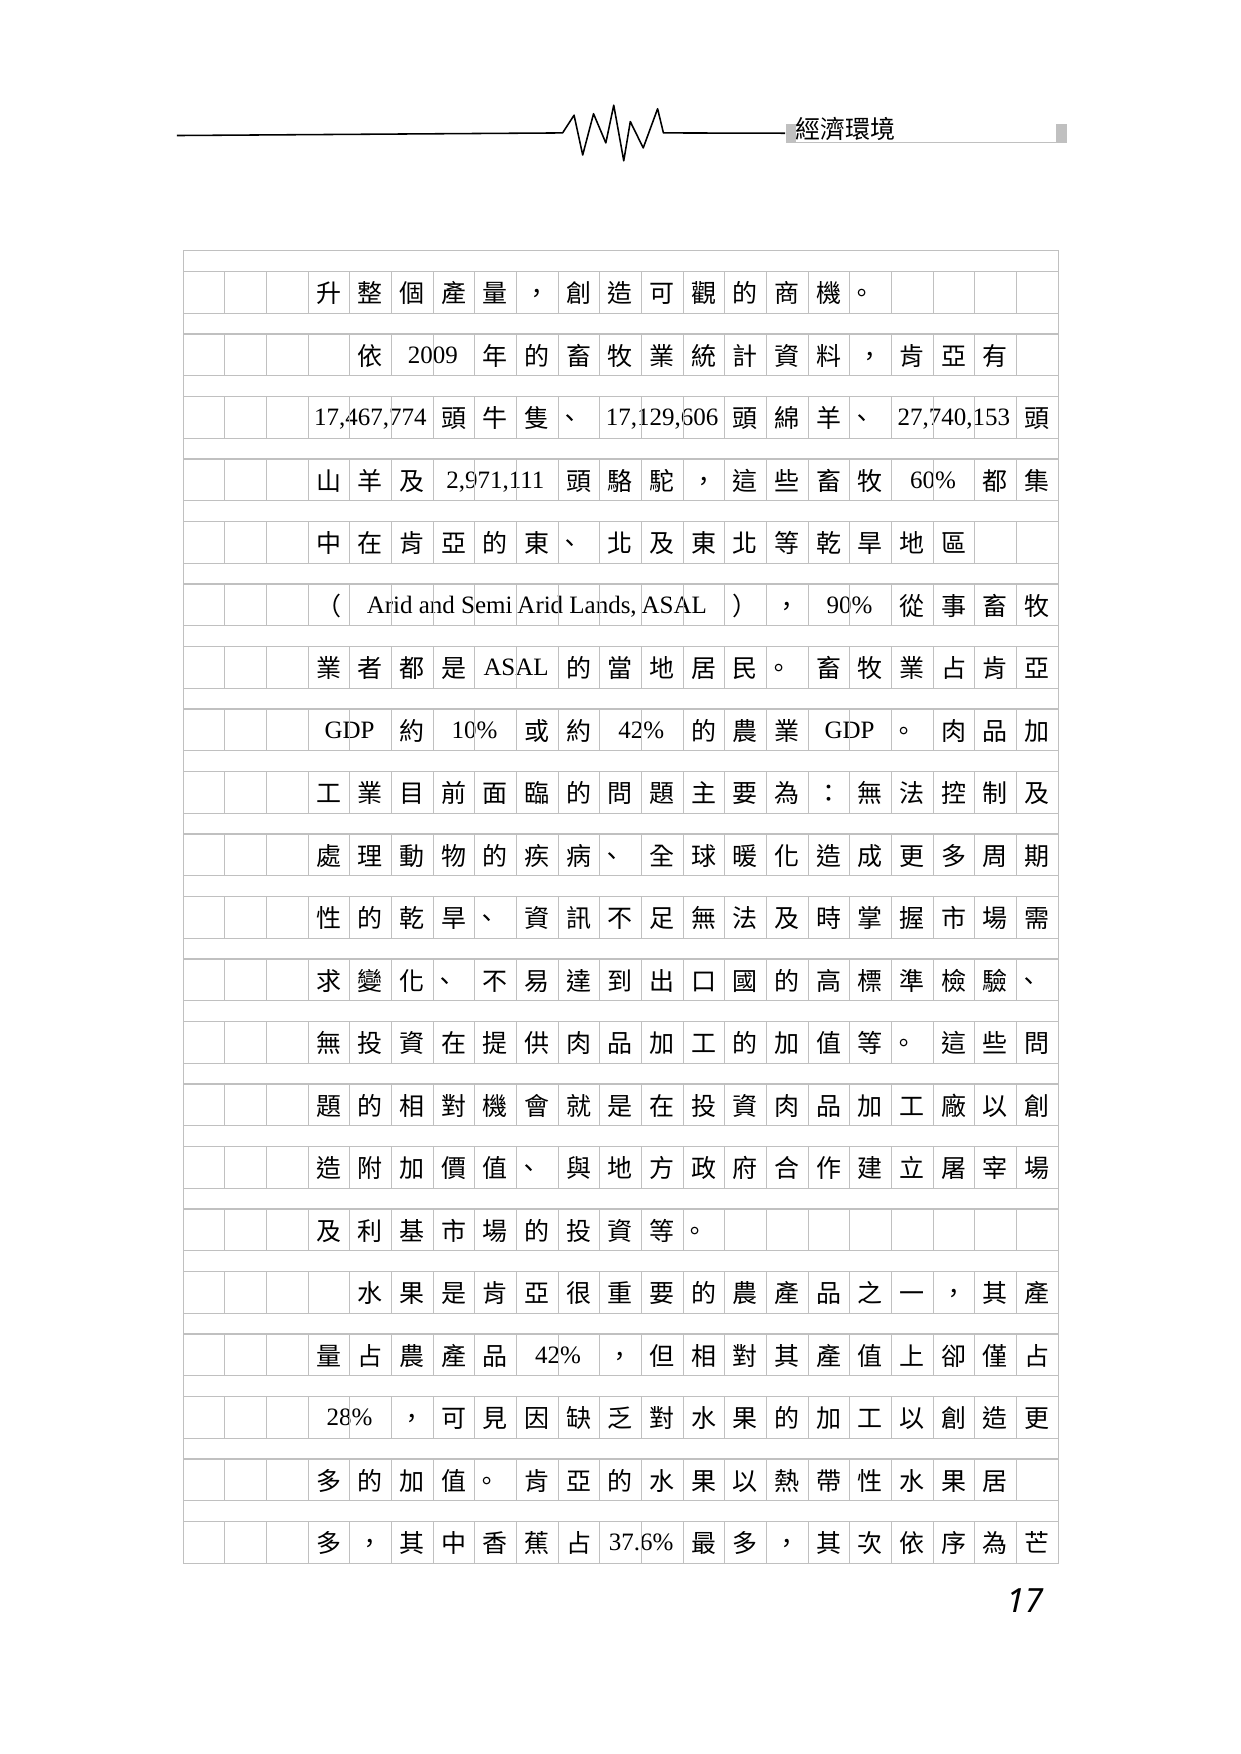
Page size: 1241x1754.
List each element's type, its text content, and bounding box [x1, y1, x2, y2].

text 依2009年的畜牧業統計資料，肯亞有17,467,774頭牛隻、17,129,606頭綿羊、27,740,153頭山羊及2,971,111頭駱駝，這些畜牧60%都集中在肯亞的東、北及東北等乾旱地區（Arid and Semi Arid Lands, ASAL），90%從事畜牧業者都是ASAL的當地居民。畜牧業占肯亞GDP約10%或約42%的農業GDP。肉品加工業目前面臨的問題主要為：無法控制及處理動物的疾病、全球暖化造成更多周期性的乾旱、資訊不足無法及時掌握市場需求變化、不易達到出口國的高標準檢驗、無投資在提供肉品加工的加值等。這些問題的相對機會就是在投資肉品加工廠以創造附加價值、與地方政府合作建立屠宰場及利基市場的投資等。 [281, 1189, 1058, 1208]
text 依2009年的畜牧業統計資料，肯亞有17,467,774頭牛隻、17,129,606頭綿羊、27,740,153頭山羊及2,971,111頭駱駝，這些畜牧60%都集中在肯亞的東、北及東北等乾旱地區（Arid and Semi Arid Lands, ASAL），90%從事畜牧業者都是ASAL的當地居民。畜牧業占肯亞GDP約10%或約42%的農業GDP。肉品加工業目前面臨的問題主要為：無法控制及處理動物的疾病、全球暖化造成更多周期性的乾旱、資訊不足無法及時掌握市場需求變化、不易達到出口國的高標準檢驗、無投資在提供肉品加工的加值等。這些問題的相對機會就是在投資肉品加工廠以創造附加價值、與地方政府合作建立屠宰場及利基市場的投資等。 [281, 564, 1058, 583]
text 水果是肯亞很重要的農產品之一，其產量占農產品42%，但相對其產值上卻僅占28%，可見因缺乏對水果的加工以創造更多的加值。肯亞的水果以熱帶性水果居多，其中香蕉占37.6%最多，其次依序為芒果（19.6%）、鳳梨（12.1%）、酪梨（9.8%）、木瓜（5.4%）、柳橙（4.6%）、西瓜（4.2%）及百香果（3.7%）。肯亞因果農缺乏管理，無法提供穩定數量及品質的果肉，以致於水果加工業的產值及產量不太高，加上沒有冷凍設施來保存水果的新鮮度，更是對收成不易的水果造成浪費，據調查在肯亞僅有50%收成的水果能成功運達市場，而只有1%的水果被加工製成產品，可見改善水果收成至加工的流程，將是很大的潛在商機。 [281, 1314, 1058, 1333]
text 依2009年的畜牧業統計資料，肯亞有17,467,774頭牛隻、17,129,606頭綿羊、27,740,153頭山羊及2,971,111頭駱駝，這些畜牧60%都集中在肯亞的東、北及東北等乾旱地區（Arid and Semi Arid Lands, ASAL），90%從事畜牧業者都是ASAL的當地居民。畜牧業占肯亞GDP約10%或約42%的農業GDP。肉品加工業目前面臨的問題主要為：無法控制及處理動物的疾病、全球暖化造成更多周期性的乾旱、資訊不足無法及時掌握市場需求變化、不易達到出口國的高標準檢驗、無投資在提供肉品加工的加值等。這些問題的相對機會就是在投資肉品加工廠以創造附加價值、與地方政府合作建立屠宰場及利基市場的投資等。 [281, 751, 1058, 771]
text 依2009年的畜牧業統計資料，肯亞有17,467,774頭牛隻、17,129,606頭綿羊、27,740,153頭山羊及2,971,111頭駱駝，這些畜牧60%都集中在肯亞的東、北及東北等乾旱地區（Arid and Semi Arid Lands, ASAL），90%從事畜牧業者都是ASAL的當地居民。畜牧業占肯亞GDP約10%或約42%的農業GDP。肉品加工業目前面臨的問題主要為：無法控制及處理動物的疾病、全球暖化造成更多周期性的乾旱、資訊不足無法及時掌握市場需求變化、不易達到出口國的高標準檢驗、無投資在提供肉品加工的加值等。這些問題的相對機會就是在投資肉品加工廠以創造附加價值、與地方政府合作建立屠宰場及利基市場的投資等。 [281, 439, 1058, 458]
text 依2009年的畜牧業統計資料，肯亞有17,467,774頭牛隻、17,129,606頭綿羊、27,740,153頭山羊及2,971,111頭駱駝，這些畜牧60%都集中在肯亞的東、北及東北等乾旱地區（Arid and Semi Arid Lands, ASAL），90%從事畜牧業者都是ASAL的當地居民。畜牧業占肯亞GDP約10%或約42%的農業GDP。肉品加工業目前面臨的問題主要為：無法控制及處理動物的疾病、全球暖化造成更多周期性的乾旱、資訊不足無法及時掌握市場需求變化、不易達到出口國的高標準檢驗、無投資在提供肉品加工的加值等。這些問題的相對機會就是在投資肉品加工廠以創造附加價值、與地方政府合作建立屠宰場及利基市場的投資等。 [281, 1126, 1058, 1146]
text 依2009年的畜牧業統計資料，肯亞有17,467,774頭牛隻、17,129,606頭綿羊、27,740,153頭山羊及2,971,111頭駱駝，這些畜牧60%都集中在肯亞的東、北及東北等乾旱地區（Arid and Semi Arid Lands, ASAL），90%從事畜牧業者都是ASAL的當地居民。畜牧業占肯亞GDP約10%或約42%的農業GDP。肉品加工業目前面臨的問題主要為：無法控制及處理動物的疾病、全球暖化造成更多周期性的乾旱、資訊不足無法及時掌握市場需求變化、不易達到出口國的高標準檢驗、無投資在提供肉品加工的加值等。這些問題的相對機會就是在投資肉品加工廠以創造附加價值、與地方政府合作建立屠宰場及利基市場的投資等。 [281, 876, 1058, 896]
text 依2009年的畜牧業統計資料，肯亞有17,467,774頭牛隻、17,129,606頭綿羊、27,740,153頭山羊及2,971,111頭駱駝，這些畜牧60%都集中在肯亞的東、北及東北等乾旱地區（Arid and Semi Arid Lands, ASAL），90%從事畜牧業者都是ASAL的當地居民。畜牧業占肯亞GDP約10%或約42%的農業GDP。肉品加工業目前面臨的問題主要為：無法控制及處理動物的疾病、全球暖化造成更多周期性的乾旱、資訊不足無法及時掌握市場需求變化、不易達到出口國的高標準檢驗、無投資在提供肉品加工的加值等。這些問題的相對機會就是在投資肉品加工廠以創造附加價值、與地方政府合作建立屠宰場及利基市場的投資等。 [281, 1001, 1058, 1021]
text 依2009年的畜牧業統計資料，肯亞有17,467,774頭牛隻、17,129,606頭綿羊、27,740,153頭山羊及2,971,111頭駱駝，這些畜牧60%都集中在肯亞的東、北及東北等乾旱地區（Arid and Semi Arid Lands, ASAL），90%從事畜牧業者都是ASAL的當地居民。畜牧業占肯亞GDP約10%或約42%的農業GDP。肉品加工業目前面臨的問題主要為：無法控制及處理動物的疾病、全球暖化造成更多周期性的乾旱、資訊不足無法及時掌握市場需求變化、不易達到出口國的高標準檢驗、無投資在提供肉品加工的加值等。這些問題的相對機會就是在投資肉品加工廠以創造附加價值、與地方政府合作建立屠宰場及利基市場的投資等。 [281, 376, 1058, 396]
text 依2009年的畜牧業統計資料，肯亞有17,467,774頭牛隻、17,129,606頭綿羊、27,740,153頭山羊及2,971,111頭駱駝，這些畜牧60%都集中在肯亞的東、北及東北等乾旱地區（Arid and Semi Arid Lands, ASAL），90%從事畜牧業者都是ASAL的當地居民。畜牧業占肯亞GDP約10%或約42%的農業GDP。肉品加工業目前面臨的問題主要為：無法控制及處理動物的疾病、全球暖化造成更多周期性的乾旱、資訊不足無法及時掌握市場需求變化、不易達到出口國的高標準檢驗、無投資在提供肉品加工的加值等。這些問題的相對機會就是在投資肉品加工廠以創造附加價值、與地方政府合作建立屠宰場及利基市場的投資等。 [281, 814, 1058, 833]
text 依2009年的畜牧業統計資料，肯亞有17,467,774頭牛隻、17,129,606頭綿羊、27,740,153頭山羊及2,971,111頭駱駝，這些畜牧60%都集中在肯亞的東、北及東北等乾旱地區（Arid and Semi Arid Lands, ASAL），90%從事畜牧業者都是ASAL的當地居民。畜牧業占肯亞GDP約10%或約42%的農業GDP。肉品加工業目前面臨的問題主要為：無法控制及處理動物的疾病、全球暖化造成更多周期性的乾旱、資訊不足無法及時掌握市場需求變化、不易達到出口國的高標準檢驗、無投資在提供肉品加工的加值等。這些問題的相對機會就是在投資肉品加工廠以創造附加價值、與地方政府合作建立屠宰場及利基市場的投資等。 [281, 626, 1058, 646]
text 依2009年的畜牧業統計資料，肯亞有17,467,774頭牛隻、17,129,606頭綿羊、27,740,153頭山羊及2,971,111頭駱駝，這些畜牧60%都集中在肯亞的東、北及東北等乾旱地區（Arid and Semi Arid Lands, ASAL），90%從事畜牧業者都是ASAL的當地居民。畜牧業占肯亞GDP約10%或約42%的農業GDP。肉品加工業目前面臨的問題主要為：無法控制及處理動物的疾病、全球暖化造成更多周期性的乾旱、資訊不足無法及時掌握市場需求變化、不易達到出口國的高標準檢驗、無投資在提供肉品加工的加值等。這些問題的相對機會就是在投資肉品加工廠以創造附加價值、與地方政府合作建立屠宰場及利基市場的投資等。 [281, 689, 1058, 708]
text 水果是肯亞很重要的農產品之一，其產量占農產品42%，但相對其產值上卻僅占28%，可見因缺乏對水果的加工以創造更多的加值。肯亞的水果以熱帶性水果居多，其中香蕉占37.6%最多，其次依序為芒果（19.6%）、鳳梨（12.1%）、酪梨（9.8%）、木瓜（5.4%）、柳橙（4.6%）、西瓜（4.2%）及百香果（3.7%）。肯亞因果農缺乏管理，無法提供穩定數量及品質的果肉，以致於水果加工業的產值及產量不太高，加上沒有冷凍設施來保存水果的新鮮度，更是對收成不易的水果造成浪費，據調查在肯亞僅有50%收成的水果能成功運達市場，而只有1%的水果被加工製成產品，可見改善水果收成至加工的流程，將是很大的潛在商機。 [281, 1251, 1058, 1271]
text 水果是肯亞很重要的農產品之一，其產量占農產品42%，但相對其產值上卻僅占28%，可見因缺乏對水果的加工以創造更多的加值。肯亞的水果以熱帶性水果居多，其中香蕉占37.6%最多，其次依序為芒果（19.6%）、鳳梨（12.1%）、酪梨（9.8%）、木瓜（5.4%）、柳橙（4.6%）、西瓜（4.2%）及百香果（3.7%）。肯亞因果農缺乏管理，無法提供穩定數量及品質的果肉，以致於水果加工業的產值及產量不太高，加上沒有冷凍設施來保存水果的新鮮度，更是對收成不易的水果造成浪費，據調查在肯亞僅有50%收成的水果能成功運達市場，而只有1%的水果被加工製成產品，可見改善水果收成至加工的流程，將是很大的潛在商機。 [281, 1439, 1058, 1458]
text 目前約有80多家奶製品加工製造商，但市場主要是由國營的New KCC（New Kenya Cooperative Creameries）及現任總統家族企業Brookside Dairy所掌控，自2008年起，每年奶製品產量依序為3億9,850萬公升（2008）、4億650萬公升（2009）、5億1,570萬公升（2010）、5億4,900萬公升（2011）、5億萬公升（2012）、5億2,000萬公升（2013）、5億4,110萬公升（2014），至今已超過60萬位酪農，每天可產出150萬公升乳製品，產量每年呈穩定的成長。奶製品的主要產品為鮮奶、發酵製品、奶油、乳酪、奶粉等，此產業目前面臨的挑戰包含：缺乏投資導致牛奶的生產量低、基於以現金交易的牛奶競爭市場，生產者得面臨使用低生產量的方式來快速鋪貨、餵食乳牛的飼料成本漸高、低效率的冷凍加工設備廠與建設不足的交通設施。奶製品業未來的機會主要在東非人口的大量成長對奶製品的需求提升，預計人口將從現有的1億4,000萬人於10年後增加至2億4,000萬人，可見新出生的嬰兒將帶動整個奶製品業的需求，故整個產業的商機龐大，未來可針對動物飼料的投資、冷凍設備的投資、交通運輸工具的投資。New KCC近日贊助合作的90家乳品供應酪農到以色列參訪酪農業的最新技術，在以色列每頭乳牛每年可生產12,000公斤，但在肯亞卻僅有2,500公斤，其生產量差4.8倍，可見肯亞的農業方式技術若能適當的引進國外先進技術來改善，將可大大的提升整個產量，創造可觀的商機。 [281, 251, 1058, 271]
text 依2009年的畜牧業統計資料，肯亞有17,467,774頭牛隻、17,129,606頭綿羊、27,740,153頭山羊及2,971,111頭駱駝，這些畜牧60%都集中在肯亞的東、北及東北等乾旱地區（Arid and Semi Arid Lands, ASAL），90%從事畜牧業者都是ASAL的當地居民。畜牧業占肯亞GDP約10%或約42%的農業GDP。肉品加工業目前面臨的問題主要為：無法控制及處理動物的疾病、全球暖化造成更多周期性的乾旱、資訊不足無法及時掌握市場需求變化、不易達到出口國的高標準檢驗、無投資在提供肉品加工的加值等。這些問題的相對機會就是在投資肉品加工廠以創造附加價值、與地方政府合作建立屠宰場及利基市場的投資等。 [281, 1064, 1058, 1083]
text 水果是肯亞很重要的農產品之一，其產量占農產品42%，但相對其產值上卻僅占28%，可見因缺乏對水果的加工以創造更多的加值。肯亞的水果以熱帶性水果居多，其中香蕉占37.6%最多，其次依序為芒果（19.6%）、鳳梨（12.1%）、酪梨（9.8%）、木瓜（5.4%）、柳橙（4.6%）、西瓜（4.2%）及百香果（3.7%）。肯亞因果農缺乏管理，無法提供穩定數量及品質的果肉，以致於水果加工業的產值及產量不太高，加上沒有冷凍設施來保存水果的新鮮度，更是對收成不易的水果造成浪費，據調查在肯亞僅有50%收成的水果能成功運達市場，而只有1%的水果被加工製成產品，可見改善水果收成至加工的流程，將是很大的潛在商機。 [281, 1376, 1058, 1396]
text 依2009年的畜牧業統計資料，肯亞有17,467,774頭牛隻、17,129,606頭綿羊、27,740,153頭山羊及2,971,111頭駱駝，這些畜牧60%都集中在肯亞的東、北及東北等乾旱地區（Arid and Semi Arid Lands, ASAL），90%從事畜牧業者都是ASAL的當地居民。畜牧業占肯亞GDP約10%或約42%的農業GDP。肉品加工業目前面臨的問題主要為：無法控制及處理動物的疾病、全球暖化造成更多周期性的乾旱、資訊不足無法及時掌握市場需求變化、不易達到出口國的高標準檢驗、無投資在提供肉品加工的加值等。這些問題的相對機會就是在投資肉品加工廠以創造附加價值、與地方政府合作建立屠宰場及利基市場的投資等。 [281, 501, 1058, 521]
text 依2009年的畜牧業統計資料，肯亞有17,467,774頭牛隻、17,129,606頭綿羊、27,740,153頭山羊及2,971,111頭駱駝，這些畜牧60%都集中在肯亞的東、北及東北等乾旱地區（Arid and Semi Arid Lands, ASAL），90%從事畜牧業者都是ASAL的當地居民。畜牧業占肯亞GDP約10%或約42%的農業GDP。肉品加工業目前面臨的問題主要為：無法控制及處理動物的疾病、全球暖化造成更多周期性的乾旱、資訊不足無法及時掌握市場需求變化、不易達到出口國的高標準檢驗、無投資在提供肉品加工的加值等。這些問題的相對機會就是在投資肉品加工廠以創造附加價值、與地方政府合作建立屠宰場及利基市場的投資等。 [281, 939, 1058, 958]
text 水果是肯亞很重要的農產品之一，其產量占農產品42%，但相對其產值上卻僅占28%，可見因缺乏對水果的加工以創造更多的加值。肯亞的水果以熱帶性水果居多，其中香蕉占37.6%最多，其次依序為芒果（19.6%）、鳳梨（12.1%）、酪梨（9.8%）、木瓜（5.4%）、柳橙（4.6%）、西瓜（4.2%）及百香果（3.7%）。肯亞因果農缺乏管理，無法提供穩定數量及品質的果肉，以致於水果加工業的產值及產量不太高，加上沒有冷凍設施來保存水果的新鮮度，更是對收成不易的水果造成浪費，據調查在肯亞僅有50%收成的水果能成功運達市場，而只有1%的水果被加工製成產品，可見改善水果收成至加工的流程，將是很大的潛在商機。 [281, 1501, 1058, 1521]
text 依2009年的畜牧業統計資料，肯亞有17,467,774頭牛隻、17,129,606頭綿羊、27,740,153頭山羊及2,971,111頭駱駝，這些畜牧60%都集中在肯亞的東、北及東北等乾旱地區（Arid and Semi Arid Lands, ASAL），90%從事畜牧業者都是ASAL的當地居民。畜牧業占肯亞GDP約10%或約42%的農業GDP。肉品加工業目前面臨的問題主要為：無法控制及處理動物的疾病、全球暖化造成更多周期性的乾旱、資訊不足無法及時掌握市場需求變化、不易達到出口國的高標準檢驗、無投資在提供肉品加工的加值等。這些問題的相對機會就是在投資肉品加工廠以創造附加價值、與地方政府合作建立屠宰場及利基市場的投資等。 [281, 314, 1058, 333]
